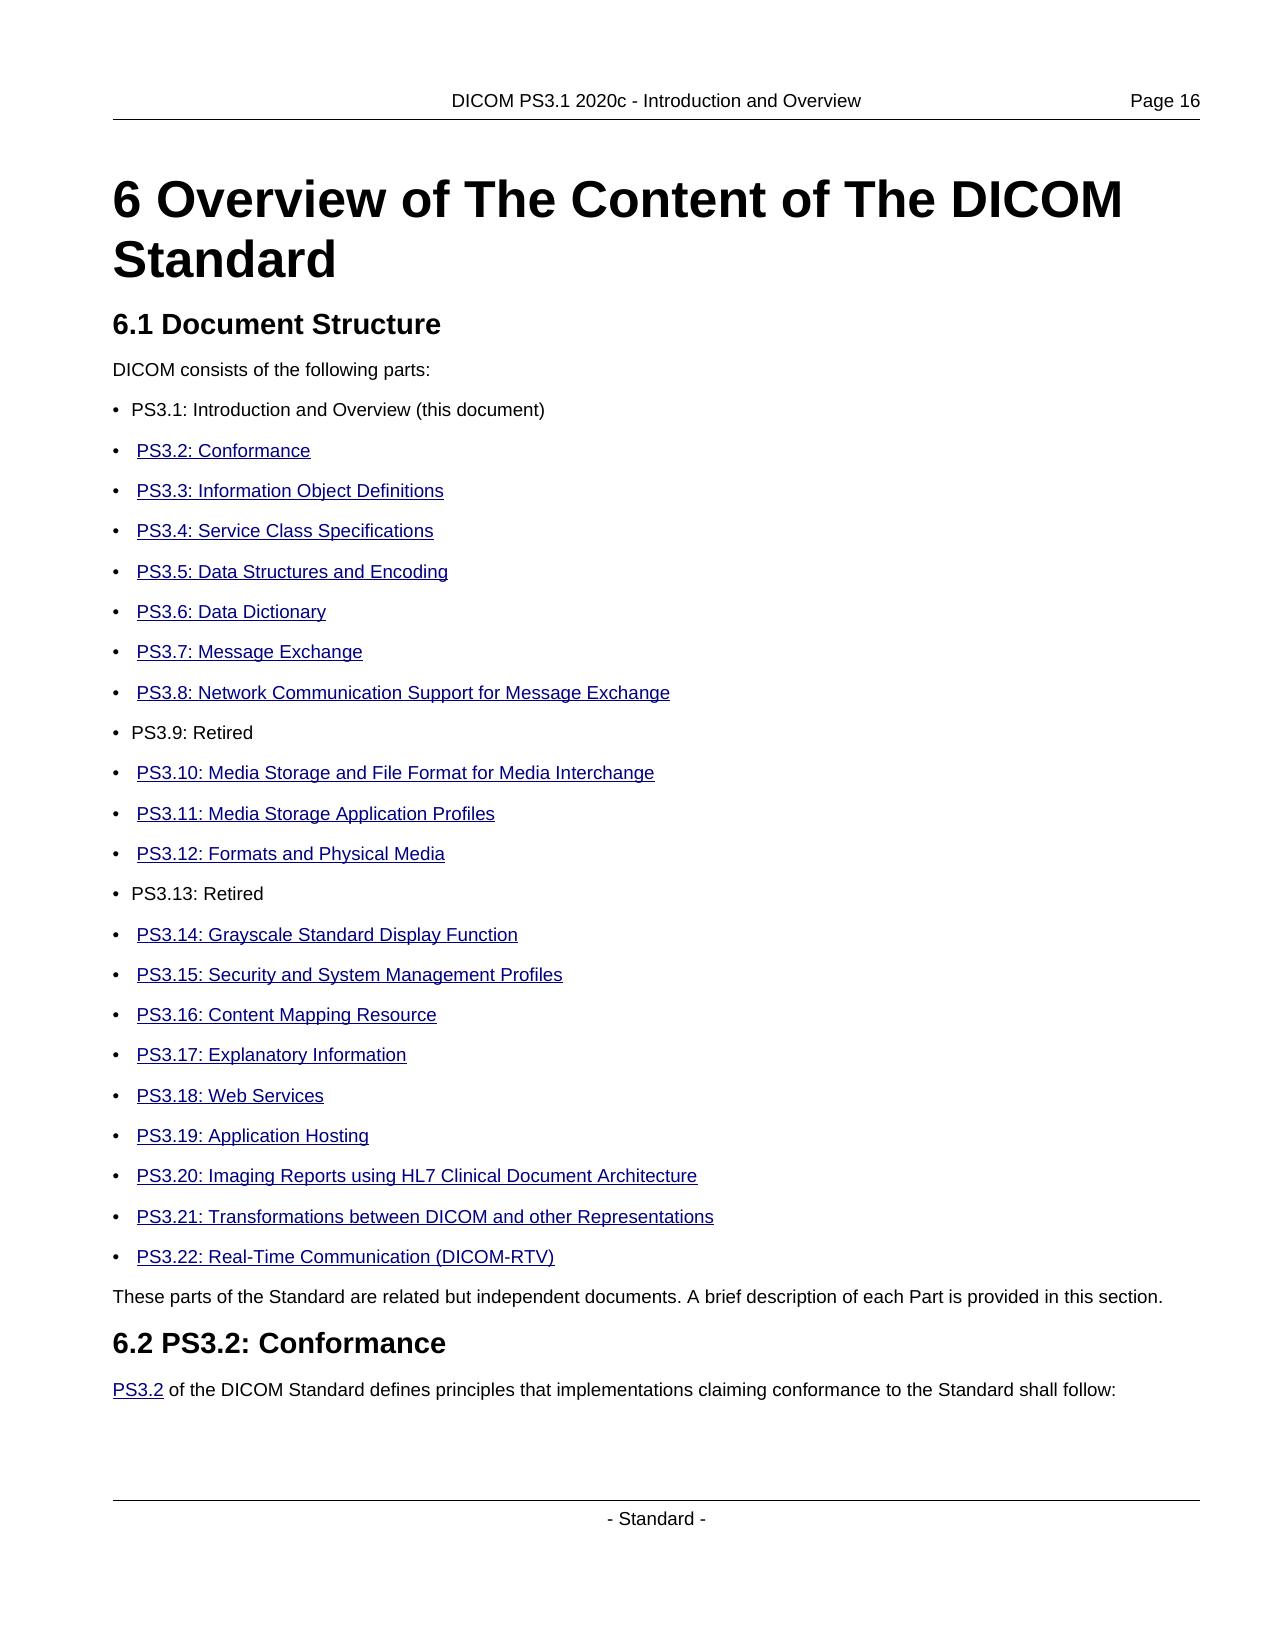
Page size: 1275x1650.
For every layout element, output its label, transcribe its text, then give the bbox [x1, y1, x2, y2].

text 6.2 PS3.2: Conformance [112, 1326, 1200, 1360]
text • PS3.4: Service Class Specifications [112, 520, 1200, 542]
text • PS3.14: Grayscale Standard Display Function [112, 923, 1200, 945]
text • PS3.21: Transformations between DICOM and other Representations [112, 1206, 1200, 1227]
text • PS3.11: Media Storage Application Profiles [112, 802, 1200, 824]
text • PS3.19: Application Hosting [112, 1125, 1200, 1146]
text • PS3.6: Data Dictionary [112, 601, 1200, 622]
text These parts of the Standard are related but independent documents. A brief description of each Part is provided in this section. [112, 1286, 1200, 1308]
text DICOM consists of the following parts: [112, 359, 1200, 381]
text • PS3.2: Conformance [112, 439, 1200, 461]
text • PS3.8: Network Communication Support for Message Exchange [112, 681, 1200, 703]
text • PS3.5: Data Structures and Encoding [112, 561, 1200, 582]
text • PS3.17: Explanatory Information [112, 1044, 1200, 1066]
text • PS3.1: Introduction and Overview (this document) [112, 399, 1200, 421]
text • PS3.22: Real-Time Communication (DICOM-RTV) [112, 1246, 1200, 1267]
text • PS3.3: Information Object Definitions [112, 480, 1200, 501]
text • PS3.10: Media Storage and File Format for Media Interchange [112, 762, 1200, 784]
text • PS3.15: Security and System Management Profiles [112, 964, 1200, 985]
text • PS3.7: Message Exchange [112, 641, 1200, 663]
text • PS3.16: Content Mapping Resource [112, 1004, 1200, 1026]
text • PS3.18: Web Services [112, 1084, 1200, 1106]
text 6 Overview of The Content of The DICOM Standard [112, 169, 1200, 288]
text PS3.2 of the DICOM Standard defines principles that implementations claiming conformance to the Standard shall follow: [112, 1379, 1200, 1400]
text • PS3.9: Retired [112, 722, 1200, 743]
text • PS3.13: Retired [112, 883, 1200, 904]
text 6.1 Document Structure [112, 307, 1200, 340]
text • PS3.12: Formats and Physical Media [112, 843, 1200, 864]
text • PS3.20: Imaging Reports using HL7 Clinical Document Architecture [112, 1165, 1200, 1187]
